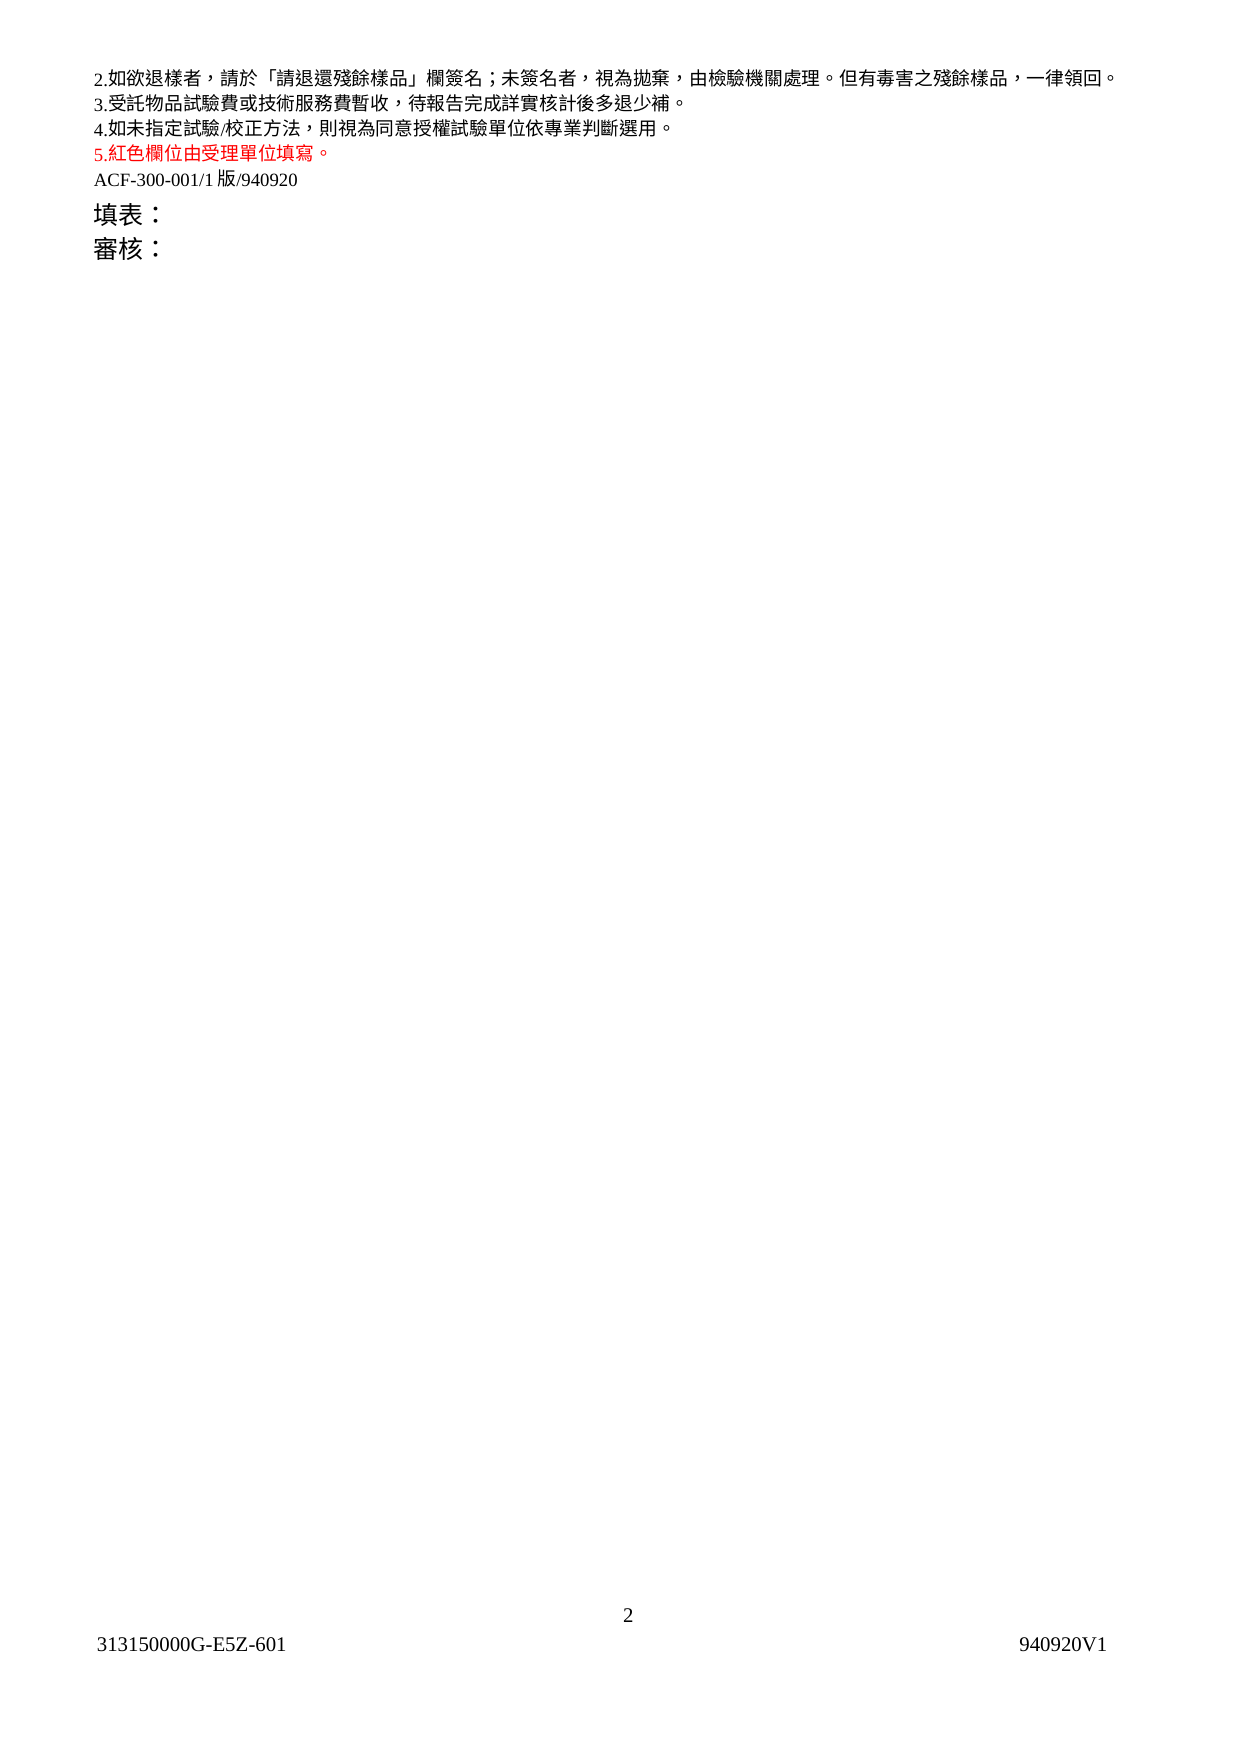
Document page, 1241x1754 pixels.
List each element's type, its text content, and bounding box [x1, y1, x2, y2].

text 2.如欲退樣者，請於「請退還殘餘樣品」欄簽名；未簽名者，視為拋棄，由檢驗機關處理。但有毒害之殘餘樣品，一律領回。 [94, 74, 1162, 99]
text 填表： 審核： [94, 207, 1162, 274]
text 3.受託物品試驗費或技術服務費暫收，待報告完成詳實核計後多退少補。 [94, 99, 1162, 124]
text 5.紅色欄位由受理單位填寫。 ACF-300-001/1版/940920 [94, 149, 1162, 199]
text 4.如未指定試驗/校正方法，則視為同意授權試驗單位依專業判斷選用。 [94, 124, 1162, 149]
